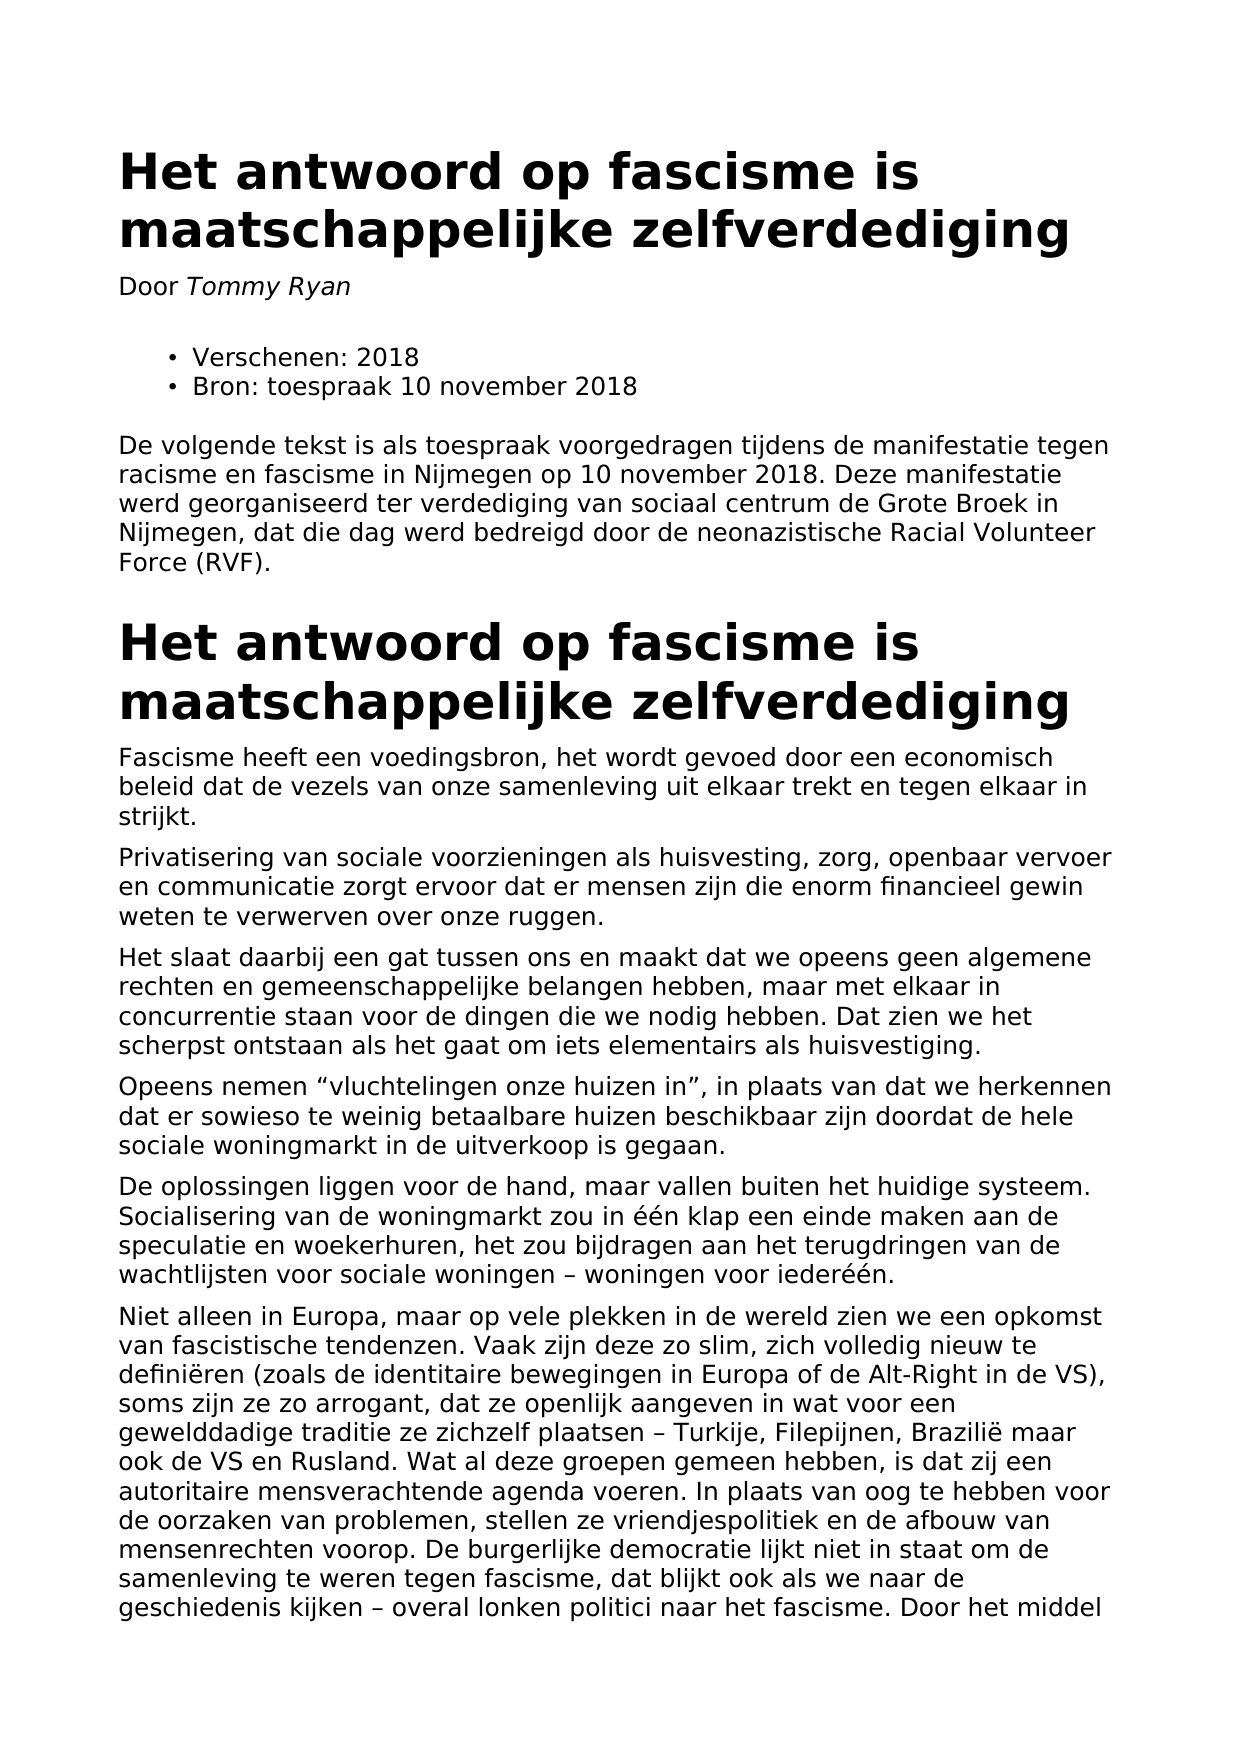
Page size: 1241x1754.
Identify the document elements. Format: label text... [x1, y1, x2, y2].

text Door Tommy Ryan [118, 272, 1122, 301]
list Verschenen: 2018 [177, 343, 1122, 372]
text Opeens nemen “vluchtelingen onze huizen in”, in plaats van dat we herkennen dat er sowieso te weinig betaalbare huizen beschikbaar zijn doordat de hele sociale woningmarkt in de uitverkoop is gegaan. [118, 1072, 1122, 1160]
text De oplossingen liggen voor de hand, maar vallen buiten het huidige systeem. Socialisering van de woningmarkt zou in één klap een einde maken aan de speculatie en woekerhuren, het zou bijdragen aan het terugdringen van de wachtlijsten voor sociale woningen – woningen voor iederéén. [118, 1172, 1122, 1289]
subtitle Het antwoord op fascisme is maatschappelijke zelfverdediging [118, 614, 1122, 731]
text Het slaat daarbij een gat tussen ons en maakt dat we opeens geen algemene rechten en gemeenschappelijke belangen hebben, maar met elkaar in concurrentie staan voor de dingen die we nodig hebben. Dat zien we het scherpst ontstaan als het gaat om iets elementairs als huisvestiging. [118, 943, 1122, 1060]
text Niet alleen in Europa, maar op vele plekken in de wereld zien we een opkomst van fascistische tendenzen. Vaak zijn deze zo slim, zich volledig nieuw te definiëren (zoals de identitaire bewegingen in Europa of de Alt-Right in de VS), soms zijn ze zo arrogant, dat ze openlijk aangeven in wat voor een gewelddadige traditie ze zichzelf plaatsen – Turkije, Filepijnen, Brazilië maar ook de VS en Rusland. Wat al deze groepen gemeen hebben, is dat zij een autoritaire mensverachtende agenda voeren. In plaats van oog te hebben voor de oorzaken van problemen, stellen ze vriendjespolitiek en de afbouw van mensenrechten voorop. De burgerlijke democratie lijkt niet in staat om de samenleving te weren tegen fascisme, dat blijkt ook als we naar de geschiedenis kijken – overal lonken politici naar het fascisme. Door het middel [118, 1302, 1122, 1622]
text Privatisering van sociale voorzieningen als huisvesting, zorg, openbaar vervoer en communicatie zorgt ervoor dat er mensen zijn die enorm financieel gewin weten te verwerven over onze ruggen. [118, 843, 1122, 931]
text De volgende tekst is als toespraak voorgedragen tijdens de manifestatie tegen racisme en fascisme in Nijmegen op 10 november 2018. Deze manifestatie werd georganiseerd ter verdediging van sociaal centrum de Grote Broek in Nijmegen, dat die dag werd bedreigd door de neonazistische Racial Volunteer Force (RVF). [118, 431, 1122, 577]
list Bron: toespraak 10 november 2018 [177, 372, 1122, 402]
text Fascisme heeft een voedingsbron, het wordt gevoed door een economisch beleid dat de vezels van onze samenleving uit elkaar trekt en tegen elkaar in strijkt. [118, 743, 1122, 831]
subtitle Het antwoord op fascisme is maatschappelijke zelfverdediging [118, 143, 1122, 259]
